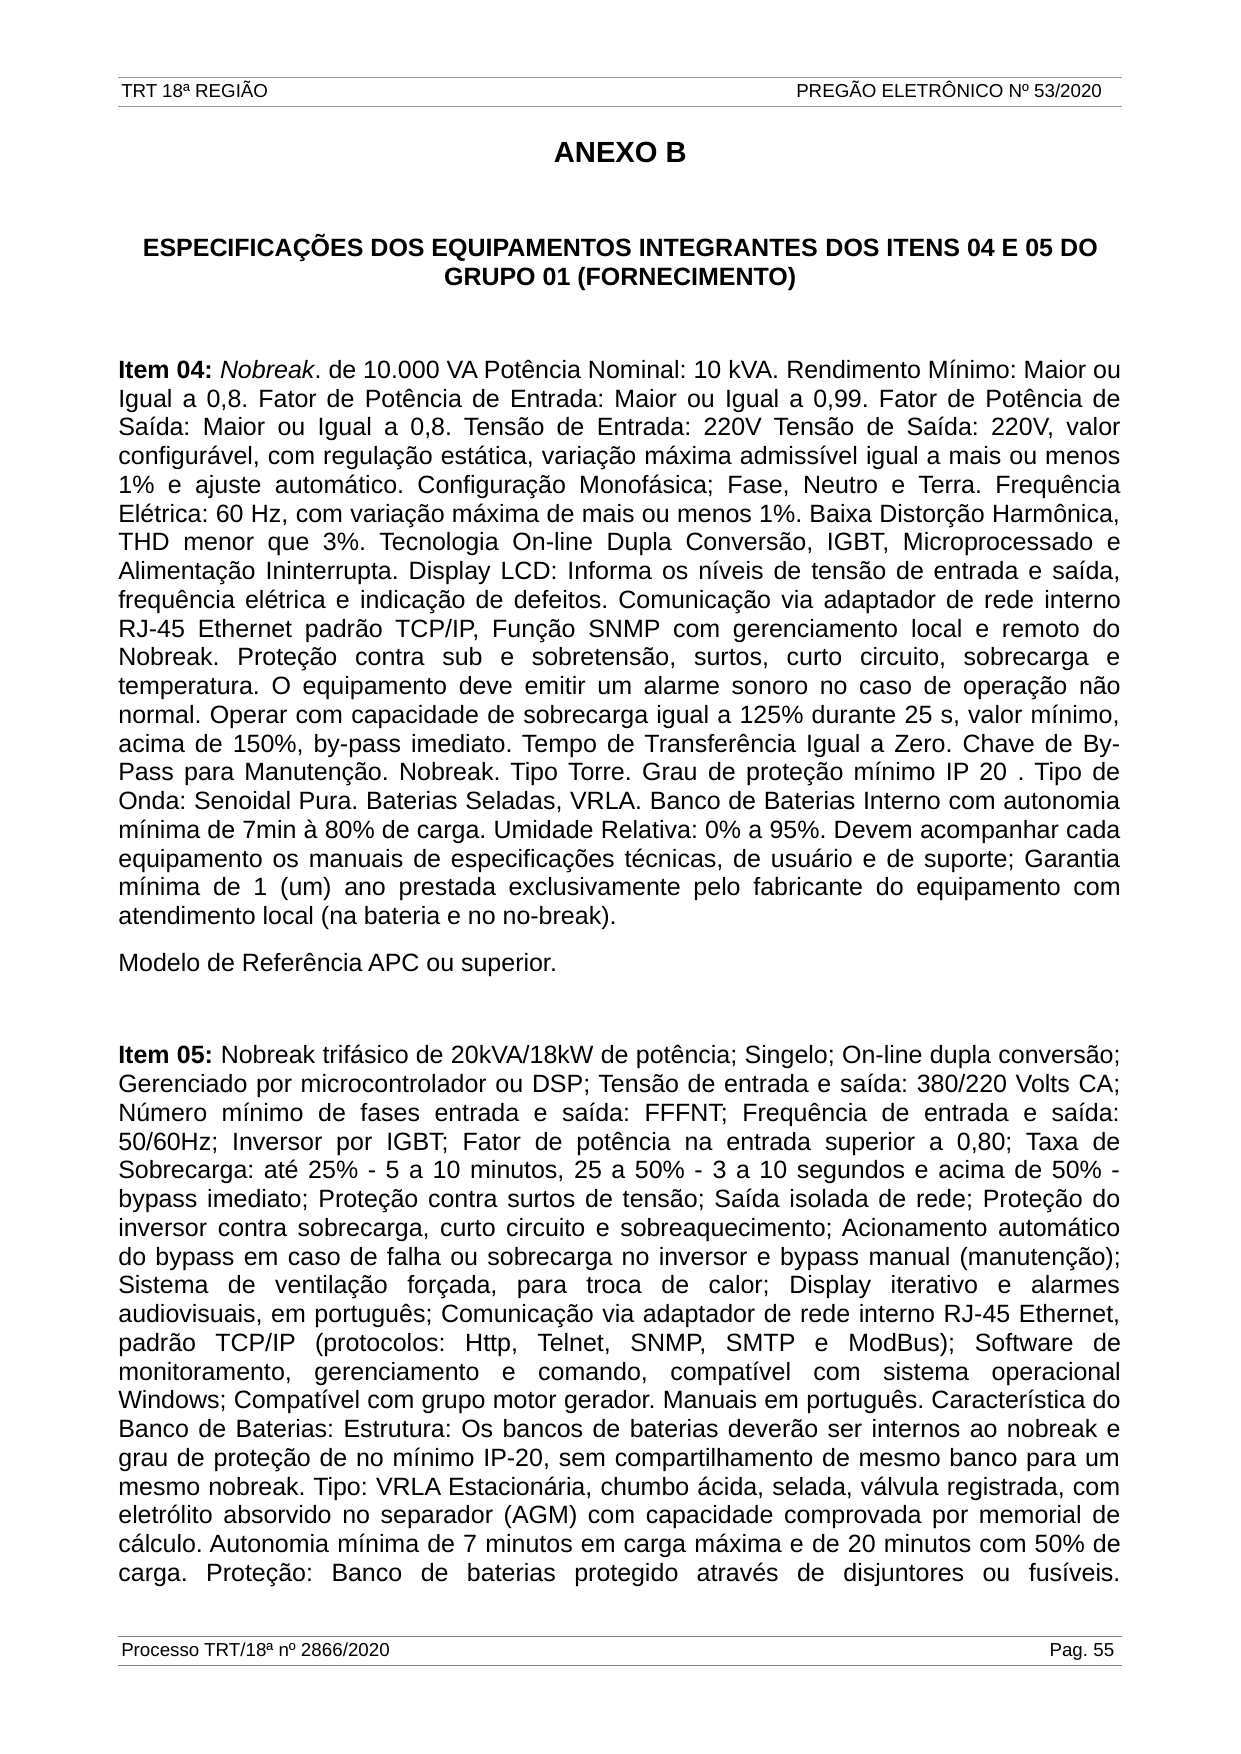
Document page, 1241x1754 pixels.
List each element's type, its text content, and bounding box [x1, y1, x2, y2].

text Modelo de Referência APC ou superior. [118, 948, 1122, 976]
text Item 05: Nobreak trifásico de 20kVA/18kW de potência; Singelo; On-line dupla conversão; Gerenciado por microcontrolador ou DSP; Tensão de entrada e saída: 380/220 Volts CA; Número mínimo de fases entrada e saída: FFFNT; Frequência de entrada e saída: 50/60Hz; Inversor por IGBT; Fator de potência na entrada superior a 0,80; Taxa de Sobrecarga: até 25% - 5 a 10 minutos, 25 a 50% - 3 a 10 segundos e acima de 50% - bypass imediato; Proteção contra surtos de tensão; Saída isolada de rede; Proteção do inversor contra sobrecarga, curto circuito e sobreaquecimento; Acionamento automático do bypass em caso de falha ou sobrecarga no inversor e bypass manual (manutenção); Sistema de ventilação forçada, para troca de calor; Display iterativo e alarmes audiovisuais, em português; Comunicação via adaptador de rede interno RJ-45 Ethernet, padrão TCP/IP (protocolos: Http, Telnet, SNMP, SMTP e ModBus); Software de monitoramento, gerenciamento e comando, compatível com sistema operacional Windows; Compatível com grupo motor gerador. Manuais em português. Característica do Banco de Baterias: Estrutura: Os bancos de baterias deverão ser internos ao nobreak e grau de proteção de no mínimo IP-20, sem compartilhamento de mesmo banco para um mesmo nobreak. Tipo: VRLA Estacionária, chumbo ácida, selada, válvula registrada, com eletrólito absorvido no separador (AGM) com capacidade comprovada por memorial de cálculo. Autonomia mínima de 7 minutos em carga máxima e de 20 minutos com 50% de carga. Proteção: Banco de baterias protegido através de disjuntores ou fusíveis. [118, 1041, 1122, 1587]
text ANEXO B [118, 136, 1122, 169]
text ESPECIFICAÇÕES DOS EQUIPAMENTOS INTEGRANTES DOS ITENS 04 E 05 DO GRUPO 01 (FORNECIMENTO) [118, 233, 1122, 291]
text Item 04: Nobreak. de 10.000 VA Potência Nominal: 10 kVA. Rendimento Mínimo: Maior ou Igual a 0,8. Fator de Potência de Entrada: Maior ou Igual a 0,99. Fator de Potência de Saída: Maior ou Igual a 0,8. Tensão de Entrada: 220V Tensão de Saída: 220V, valor configurável, com regulação estática, variação máxima admissível igual a mais ou menos 1% e ajuste automático. Configuração Monofásica; Fase, Neutro e Terra. Frequência Elétrica: 60 Hz, com variação máxima de mais ou menos 1%. Baixa Distorção Harmônica, THD menor que 3%. Tecnologia On-line Dupla Conversão, IGBT, Microprocessado e Alimentação Ininterrupta. Display LCD: Informa os níveis de tensão de entrada e saída, frequência elétrica e indicação de defeitos. Comunicação via adaptador de rede interno RJ-45 Ethernet padrão TCP/IP, Função SNMP com gerenciamento local e remoto do Nobreak. Proteção contra sub e sobretensão, surtos, curto circuito, sobrecarga e temperatura. O equipamento deve emitir um alarme sonoro no caso de operação não normal. Operar com capacidade de sobrecarga igual a 125% durante 25 s, valor mínimo, acima de 150%, by-pass imediato. Tempo de Transferência Igual a Zero. Chave de By-Pass para Manutenção. Nobreak. Tipo Torre. Grau de proteção mínimo IP 20 . Tipo de Onda: Senoidal Pura. Baterias Seladas, VRLA. Banco de Baterias Interno com autonomia mínima de 7min à 80% de carga. Umidade Relativa: 0% a 95%. Devem acompanhar cada equipamento os manuais de especificações técnicas, de usuário e de suporte; Garantia mínima de 1 (um) ano prestada exclusivamente pelo fabricante do equipamento com atendimento local (na bateria e no no-break). [118, 355, 1122, 930]
